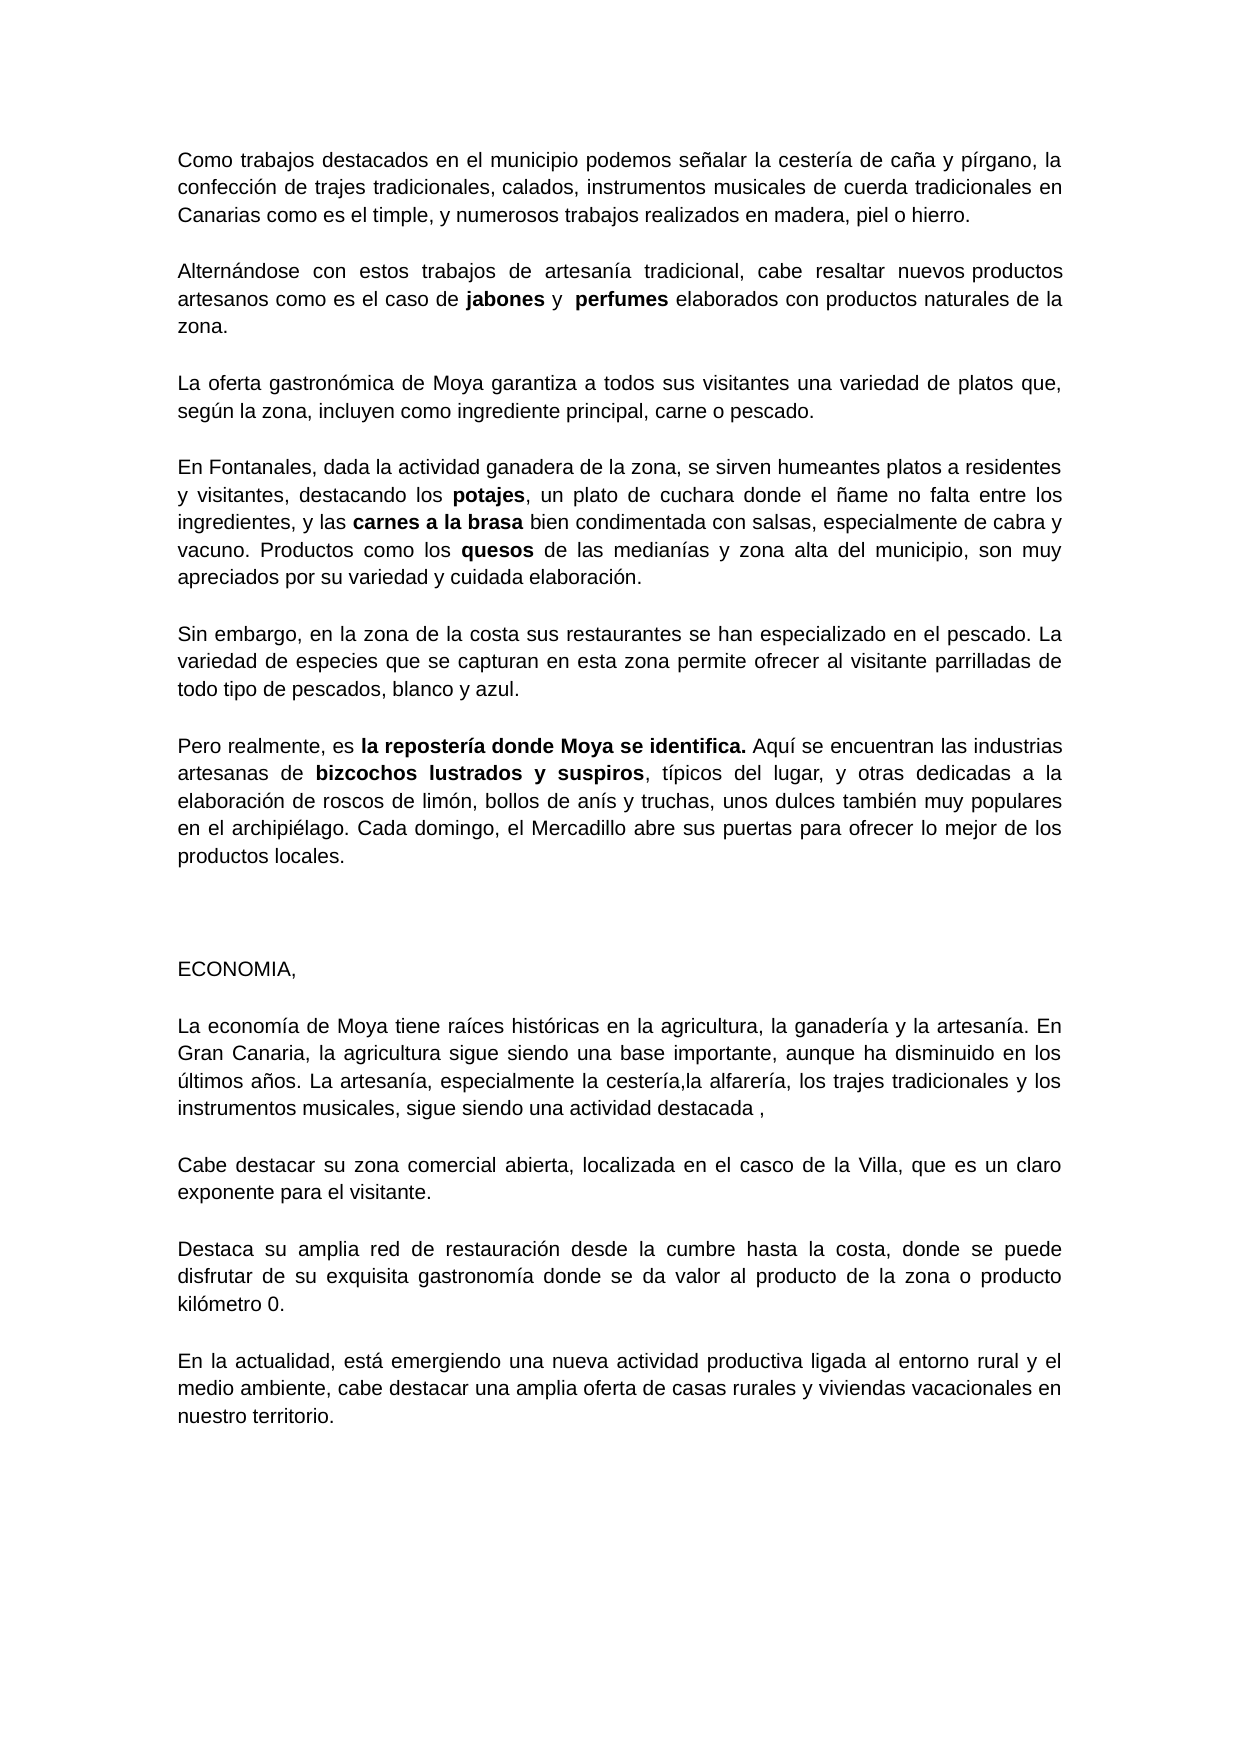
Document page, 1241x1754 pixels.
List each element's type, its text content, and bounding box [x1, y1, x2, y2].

text Cabe destacar su zona comercial abierta, localizada en el casco de la Villa, que es un claro exponente para el visitante. [177, 1153, 1063, 1204]
text Destaca su amplia red de restauración desde la cumbre hasta la costa, donde se puede disfrutar de su exquisita gastronomía donde se da valor al producto de la zona o producto kilómetro 0. [177, 1237, 1063, 1316]
text Pero realmente, es la repostería donde Moya se identifica. Aquí se encuentran las industrias artesanas de bizcochos lustrados y suspiros, típicos del lugar, y otras dedicadas a la elaboración de roscos de limón, bollos de anís y truchas, unos dulces también muy populares en el archipiélago. Cada domingo, el Mercadillo abre sus puertas para ofrecer lo mejor de los productos locales. [177, 733, 1063, 867]
text ECONOMIA, [177, 957, 1063, 981]
text En Fontanales, dada la actividad ganadera de la zona, se sirven humeantes platos a residentes y visitantes, destacando los potajes, un plato de cuchara donde el ñame no falta entre los ingredientes, y las carnes a la brasa bien condimentada con salsas, especialmente de cabra y vacuno. Productos como los quesos de las medianías y zona alta del municipio, son muy apreciados por su variedad y cuidada elaboración. [177, 455, 1063, 589]
text La economía de Moya tiene raíces históricas en la agricultura, la ganadería y la artesanía. En Gran Canaria, la agricultura sigue siendo una base importante, aunque ha disminuido en los últimos años. La artesanía, especialmente la cestería,la alfarería, los trajes tradicionales y los instrumentos musicales, sigue siendo una actividad destacada , [177, 1013, 1063, 1120]
text Como trabajos destacados en el municipio podemos señalar la cestería de caña y pírgano, la confección de trajes tradicionales, calados, instrumentos musicales de cuerda tradicionales en Canarias como es el timple, y numerosos trabajos realizados en madera, piel o hierro. [177, 148, 1063, 227]
text La oferta gastronómica de Moya garantiza a todos sus visitantes una variedad de platos que, según la zona, incluyen como ingrediente principal, carne o pescado. [177, 371, 1063, 422]
text Sin embargo, en la zona de la costa sus restaurantes se han especializado en el pescado. La variedad de especies que se capturan en esta zona permite ofrecer al visitante parrilladas de todo tipo de pescados, blanco y azul. [177, 622, 1063, 701]
text En la actualidad, está emergiendo una nueva actividad productiva ligada al entorno rural y el medio ambiente, cabe destacar una amplia oferta de casas rurales y viviendas vacacionales en nuestro territorio. [177, 1348, 1063, 1427]
text Alternándose con estos trabajos de artesanía tradicional, cabe resaltar nuevos productos artesanos como es el caso de jabones y perfumes elaborados con productos naturales de la zona. [177, 259, 1063, 338]
